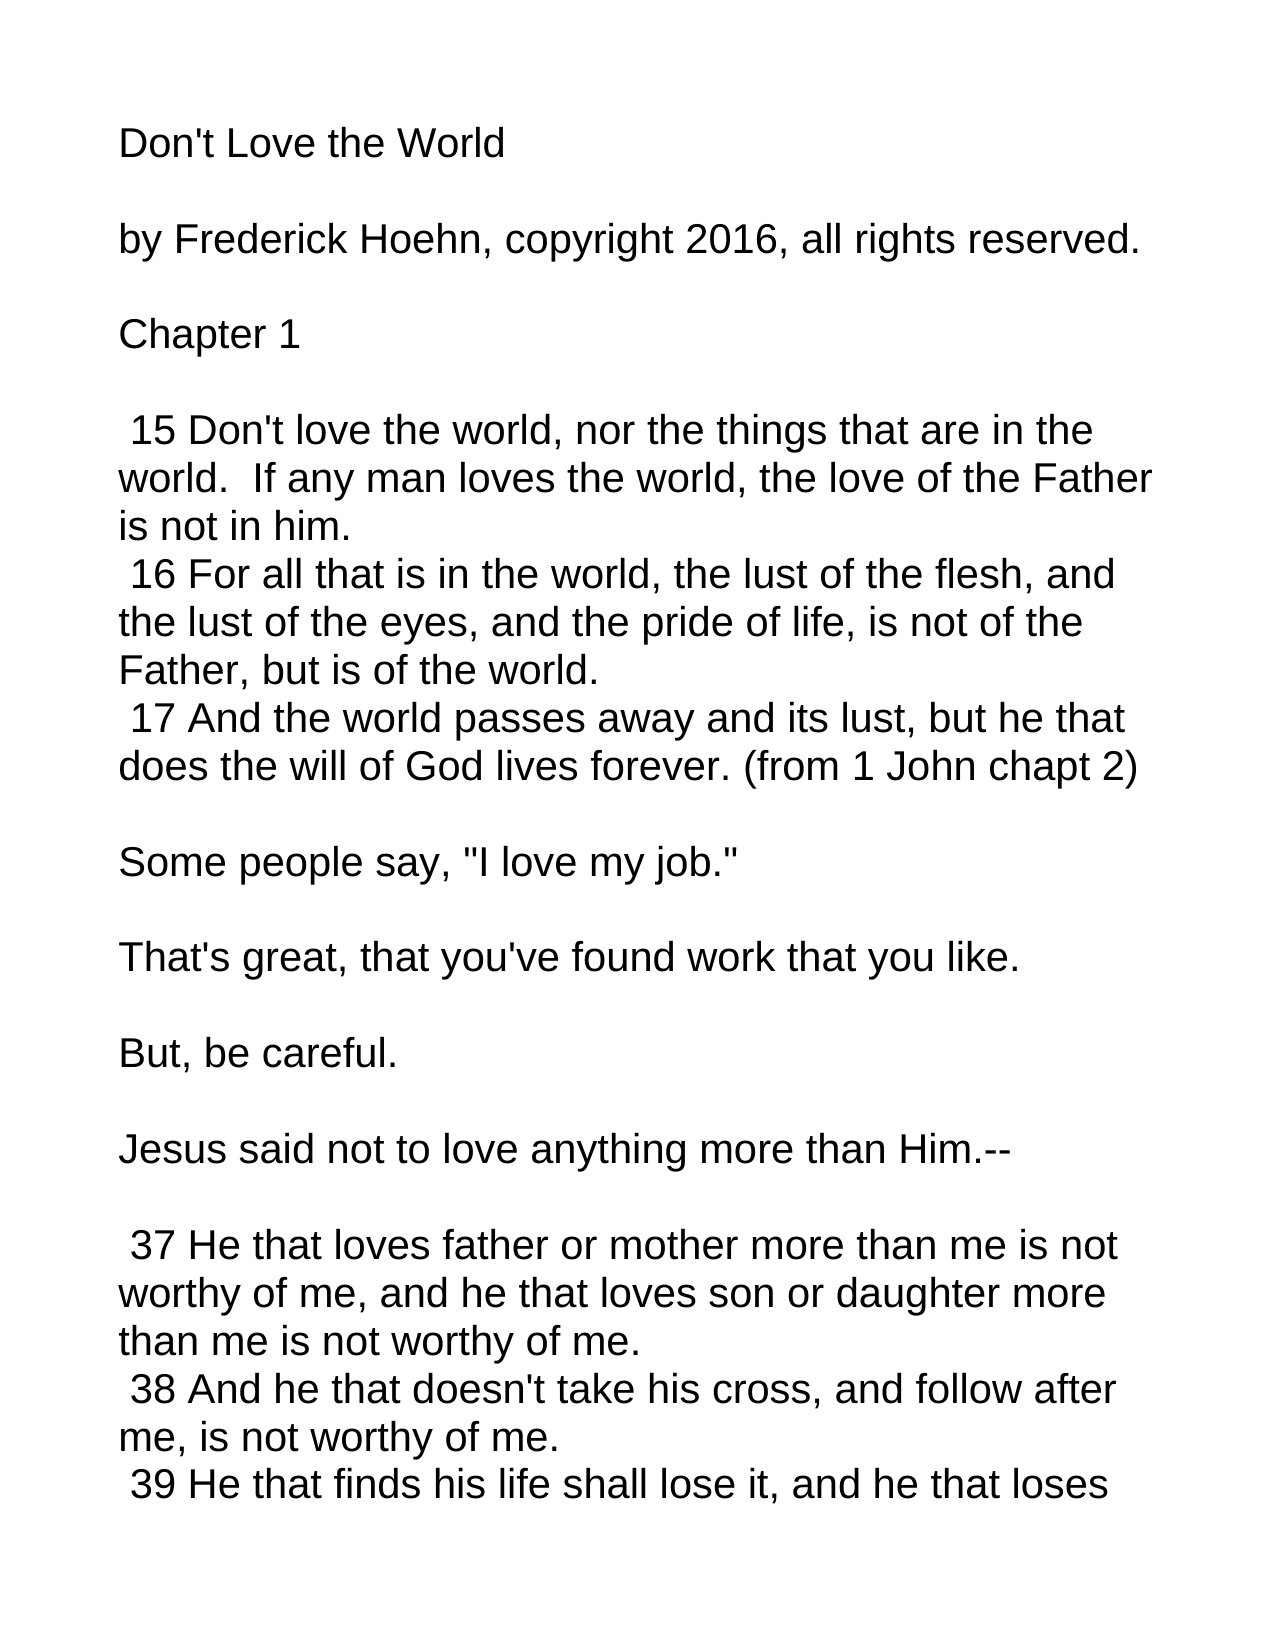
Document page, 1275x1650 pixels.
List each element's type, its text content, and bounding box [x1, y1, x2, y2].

text 16 For all that is in the world, the lust of the flesh, and the lust of the eyes, and the pride of life, is not of the Father, but is of the world. [118, 549, 1157, 693]
text 39 He that finds his life shall lose it, and he that loses [118, 1460, 1157, 1508]
text 15 Don't love the world, nor the things that are in the world. If any man loves the world, the love of the Father is not in him. [118, 406, 1157, 549]
text 17 And the world passes away and its lust, but he that does the will of God lives forever. (from 1 John chapt 2) [118, 693, 1157, 789]
text Chapter 1 [118, 310, 1157, 358]
text by Frederick Hoehn, copyright 2016, all rights reserved. [118, 214, 1157, 262]
text That's great, that you've found work that you like. [118, 933, 1157, 981]
text Some people say, "I love my job." [118, 837, 1157, 885]
text 37 He that loves father or mother more than me is not worthy of me, and he that loves son or daughter more than me is not worthy of me. [118, 1220, 1157, 1364]
text Don't Love the World [118, 118, 1157, 166]
text 38 And he that doesn't take his cross, and follow after me, is not worthy of me. [118, 1364, 1157, 1460]
text But, be careful. [118, 1028, 1157, 1076]
text Jesus said not to love anything more than Him.-- [118, 1124, 1157, 1172]
